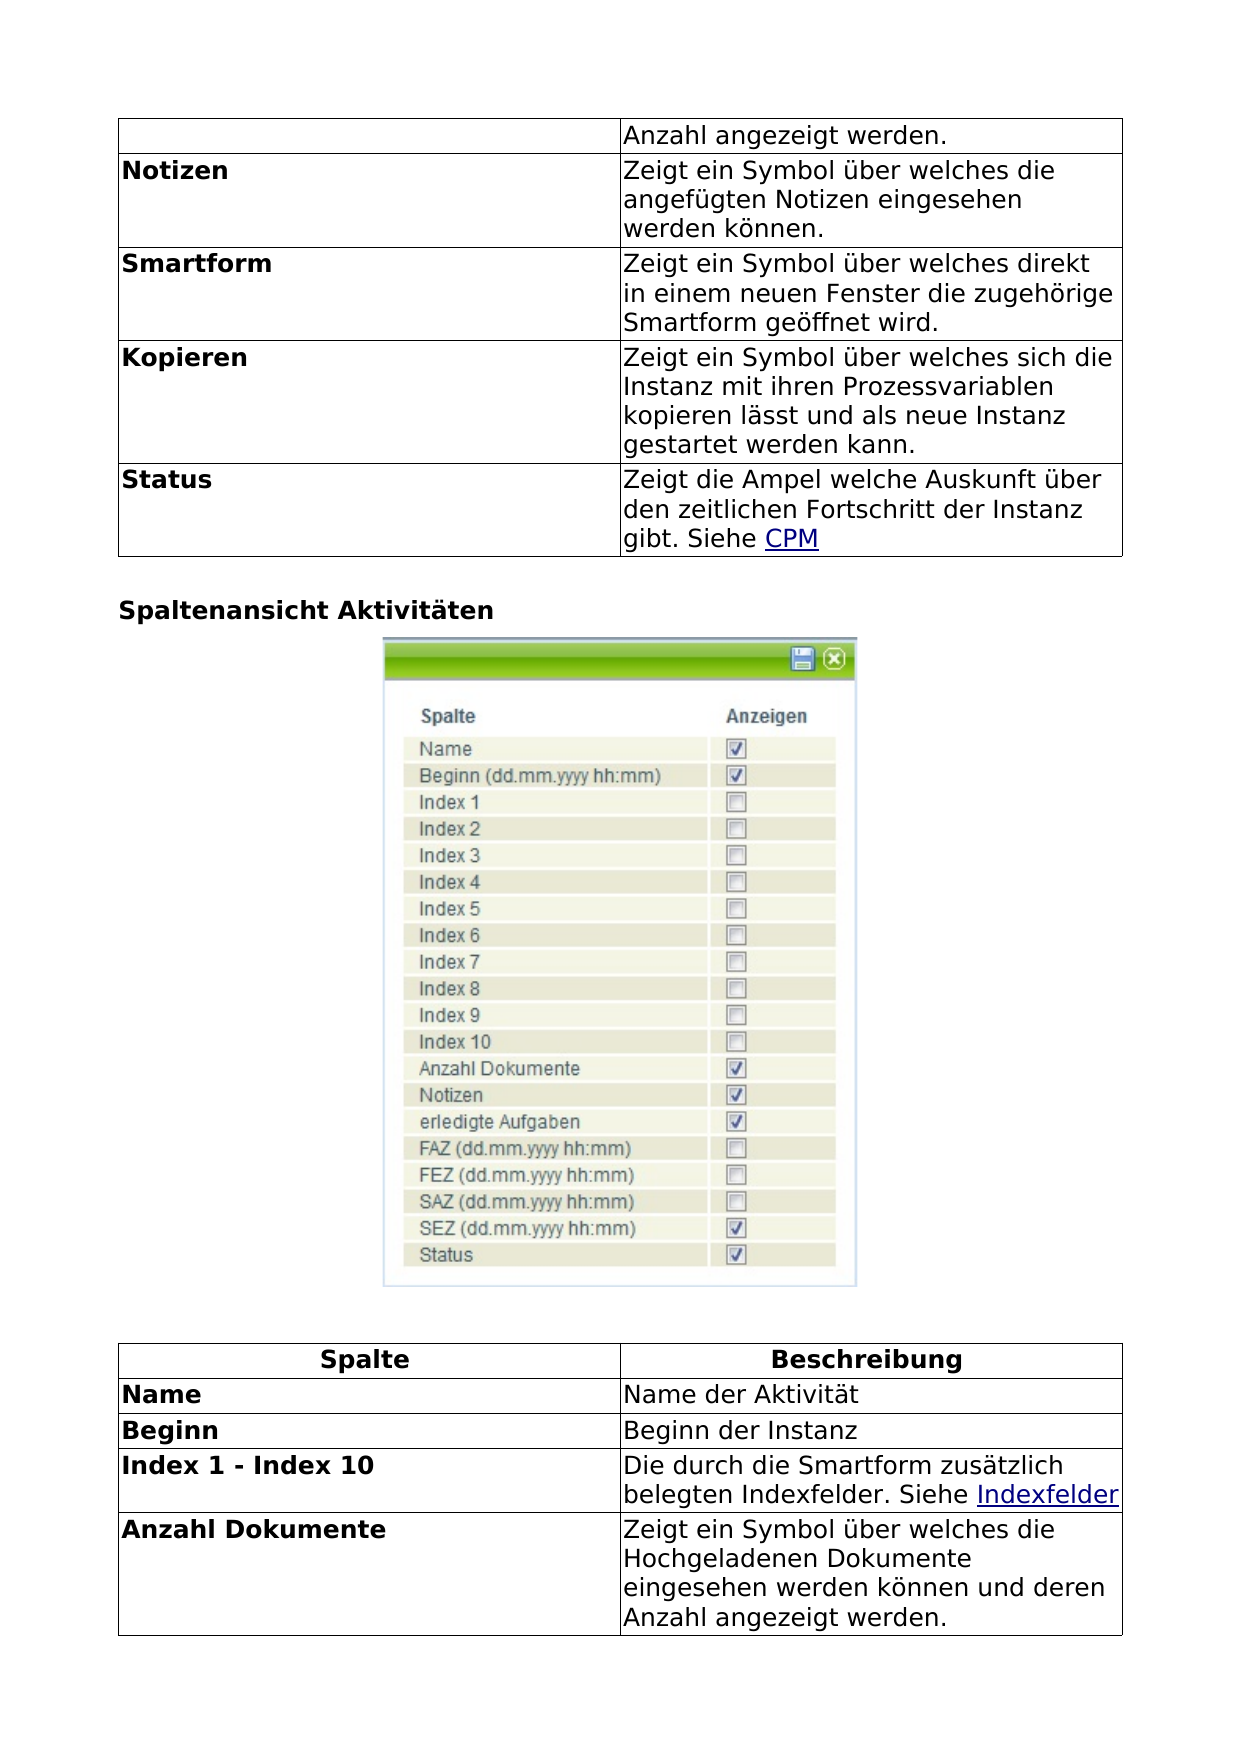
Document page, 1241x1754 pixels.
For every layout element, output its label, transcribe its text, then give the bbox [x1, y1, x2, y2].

subtitle Spaltenansicht Aktivitäten [118, 596, 1122, 625]
table_cell Kopieren [119, 341, 620, 463]
table_cell Zeigt ein Symbol über welches die Hochgeladenen Dokumente eingesehen werden können und deren Anzahl angezeigt werden. [621, 1513, 1122, 1635]
table_cell Status [119, 464, 620, 556]
table_cell Zeigt ein Symbol über welches sich die Instanz mit ihren Prozessvariablen kopieren lässt und als neue Instanz gestartet werden kann. [621, 341, 1122, 463]
table_cell Smartform [119, 248, 620, 340]
table_cell [119, 119, 620, 153]
table_cell Beginn [119, 1414, 620, 1448]
table_cell Notizen [119, 154, 620, 247]
table_cell Zeigt ein Symbol über welches direkt in einem neuen Fenster die zugehörige Smartform geöffnet wird. [621, 248, 1122, 340]
table_cell Index 1 - Index 10 [119, 1449, 620, 1512]
table_cell Name [119, 1379, 620, 1413]
table_cell Zeigt die Ampel welche Auskunft über den zeitlichen Fortschritt der Instanz gibt. Siehe CPM [621, 464, 1122, 556]
table_header Spalte [119, 1344, 620, 1378]
table_header Beschreibung [621, 1344, 1122, 1378]
table_cell Zeigt ein Symbol über welches die angefügten Notizen eingesehen werden können. [621, 154, 1122, 247]
table_cell Anzahl angezeigt werden. [621, 119, 1122, 153]
table_cell Anzahl Dokumente [119, 1513, 620, 1635]
table_cell Die durch die Smartform zusätzlich belegten Indexfelder. Siehe Indexfelder [621, 1449, 1122, 1512]
table_cell Beginn der Instanz [621, 1414, 1122, 1448]
picture [382, 637, 858, 1287]
table_cell Name der Aktivität [621, 1379, 1122, 1413]
